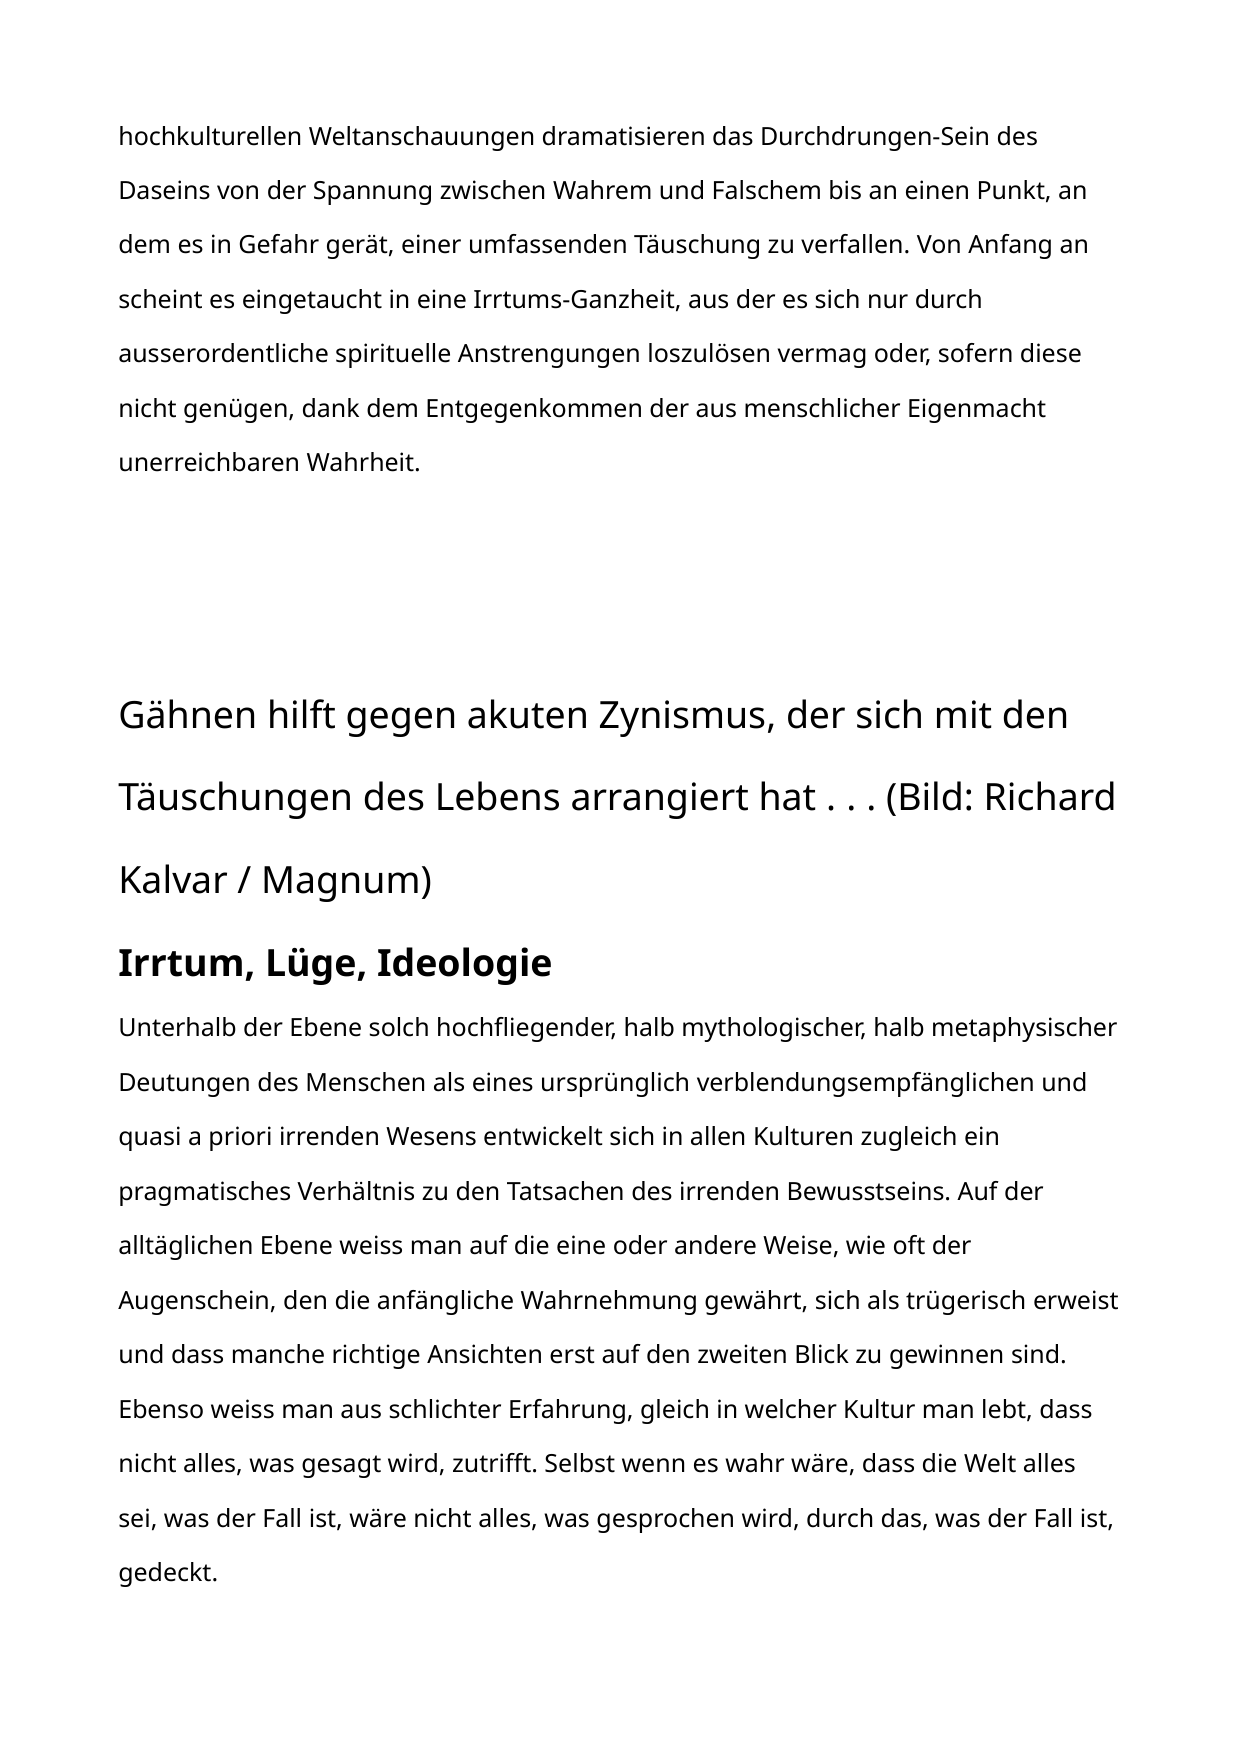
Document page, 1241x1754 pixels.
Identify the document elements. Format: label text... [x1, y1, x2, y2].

subtitle Gähnen hilft gegen akuten Zynismus, der sich mit den Täuschungen des Lebens arrangiert hat . . . (Bild: Richard Kalvar / Magnum) [118, 688, 1122, 904]
subtitle Irrtum, Lüge, Ideologie [118, 936, 1122, 987]
text hochkulturellen Weltanschauungen dramatisieren das Durchdrungen-Sein des Daseins von der Spannung zwischen Wahrem und Falschem bis an einen Punkt, an dem es in Gefahr gerät, einer umfassenden Täuschung zu verfallen. Von Anfang an scheint es eingetaucht in eine Irrtums-Ganzheit, aus der es sich nur durch ausserordentliche spirituelle Anstrengungen loszulösen vermag oder, sofern diese nicht genügen, dank dem Entgegenkommen der aus menschlicher Eigenmacht unerreichbaren Wahrheit. [118, 118, 1122, 479]
text Unterhalb der Ebene solch hochfliegender, halb mythologischer, halb metaphysischer Deutungen des Menschen als eines ursprünglich verblendungsempfänglichen und quasi a priori irrenden Wesens entwickelt sich in allen Kulturen zugleich ein pragmatisches Verhältnis zu den Tatsachen des irrenden Bewusstseins. Auf der alltäglichen Ebene weiss man auf die eine oder andere Weise, wie oft der Augenschein, den die anfängliche Wahrnehmung gewährt, sich als trügerisch erweist und dass manche richtige Ansichten erst auf den zweiten Blick zu gewinnen sind. Ebenso weiss man aus schlichter Erfahrung, gleich in welcher Kultur man lebt, dass nicht alles, was gesagt wird, zutrifft. Selbst wenn es wahr wäre, dass die Welt alles sei, was der Fall ist, wäre nicht alles, was gesprochen wird, durch das, was der Fall ist, gedeckt. [118, 1010, 1122, 1589]
